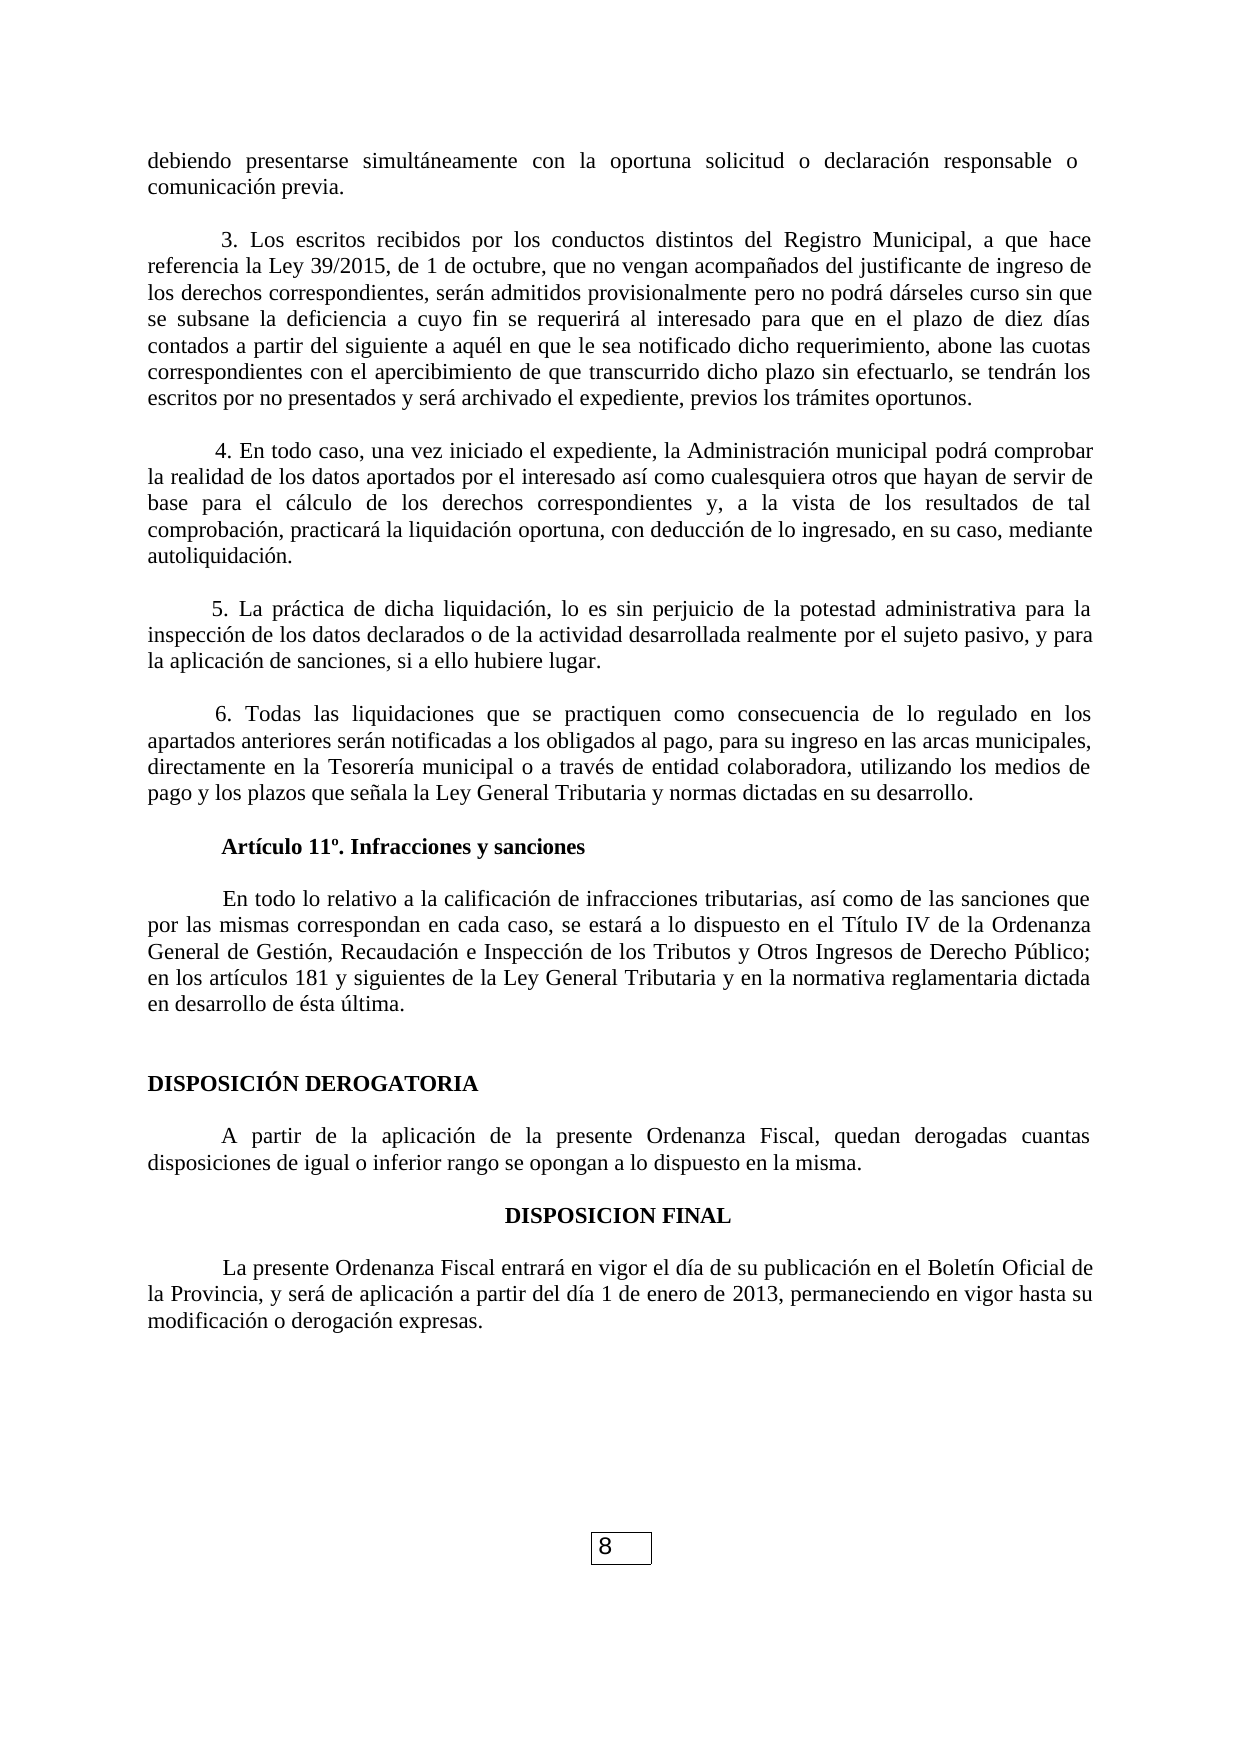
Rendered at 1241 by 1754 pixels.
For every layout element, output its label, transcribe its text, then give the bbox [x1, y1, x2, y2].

text A partir de la aplicación de la presente Ordenanza Fiscal, quedan derogadas cuantas disposiciones de igual o inferior rango se opongan a lo dispuesto en la misma. [147, 1122, 1092, 1175]
subtitle DISPOSICIÓN DEROGATORIA [147, 1070, 1105, 1096]
list Todas las liquidaciones que se practiquen como consecuencia de lo regulado en los apartados anteriores serán notificadas a los obligados al pago, para su ingreso en las arcas municipales, directamente en la Tesorería municipal o a través de entidad colaboradora, utilizando los medios de pago y los plazos que señala la Ley General Tributaria y normas dictadas en su desarrollo. [147, 700, 1092, 806]
list Los escritos recibidos por los conductos distintos del Registro Municipal, a que hace referencia la Ley 39/2015, de 1 de octubre, que no vengan acompañados del justificante de ingreso de los derechos correspondientes, serán admitidos provisionalmente pero no podrá dárseles curso sin que se subsane la deficiencia a cuyo fin se requerirá al interesado para que en el plazo de diez días contados a partir del siguiente a aquél en que le sea notificado dicho requerimiento, abone las cuotas correspondientes con el apercibimiento de que transcurrido dicho plazo sin efectuarlo, se tendrán los escritos por no presentados y será archivado el expediente, previos los trámites oportunos. [147, 226, 1093, 411]
subtitle DISPOSICION FINAL [503, 1202, 733, 1228]
text En todo lo relativo a la calificación de infracciones tributarias, así como de las sanciones que por las mismas correspondan en cada caso, se estará a lo dispuesto en el Título IV de la Ordenanza General de Gestión, Recaudación e Inspección de los Tributos y Otros Ingresos de Derecho Público; en los artículos 181 y siguientes de la Ley General Tributaria y en la normativa reglamentaria dictada en desarrollo de ésta última. [147, 885, 1093, 1017]
list La práctica de dicha liquidación, lo es sin perjuicio de la potestad administrativa para la inspección de los datos declarados o de la actividad desarrollada realmente por el sujeto pasivo, y para la aplicación de sanciones, si a ello hubiere lugar. [147, 595, 1093, 674]
subtitle Artículo 11º. Infracciones y sanciones [221, 833, 1105, 859]
list En todo caso, una vez iniciado el expediente, la Administración municipal podrá comprobar la realidad de los datos aportados por el interesado así como cualesquiera otros que hayan de servir de base para el cálculo de los derechos correspondientes y, a la vista de los resultados de tal comprobación, practicará la liquidación oportuna, con deducción de lo ingresado, en su caso, mediante autoliquidación. [147, 437, 1093, 568]
text debiendo presentarse simultáneamente con la oportuna solicitud o declaración responsable o comunicación previa. [147, 147, 1105, 199]
text La presente Ordenanza Fiscal entrará en vigor el día de su publicación en el Boletín Oficial de la Provincia, y será de aplicación a partir del día 1 de enero de 2013, permaneciendo en vigor hasta su modificación o derogación expresas. [147, 1254, 1093, 1333]
